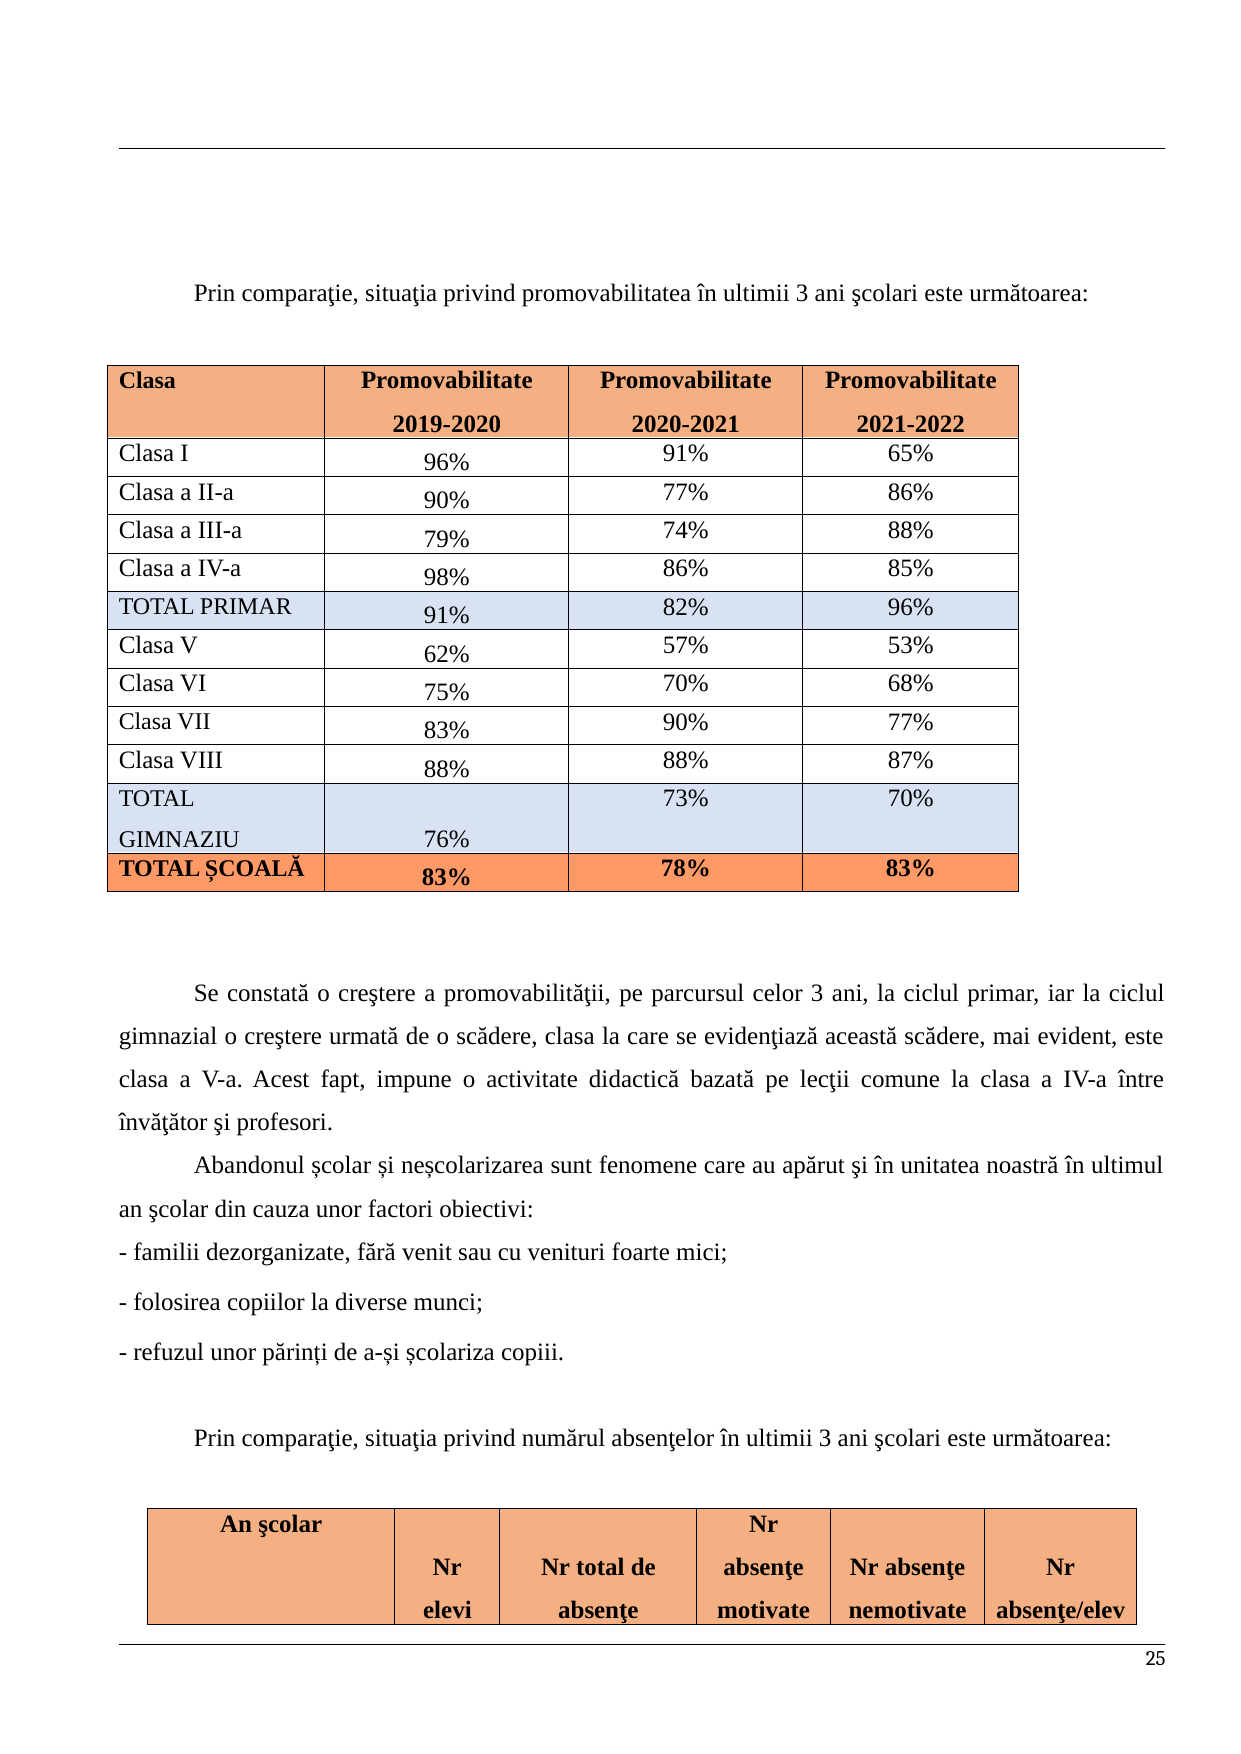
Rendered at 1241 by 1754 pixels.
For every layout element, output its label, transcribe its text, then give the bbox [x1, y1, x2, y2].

table_cell Clasa VIII [108, 745, 324, 782]
table_cell Clasa I [108, 439, 324, 476]
text - refuzul unor părinți de a-și școlariza copiii. [118, 1337, 1165, 1366]
table_cell 88% [803, 515, 1018, 552]
text Prin comparaţie, situaţia privind promovabilitatea în ultimii 3 ani şcolari este următoarea: [118, 278, 1165, 307]
table_cell 77% [569, 477, 802, 514]
table_cell 79% [325, 515, 568, 552]
table_cell TOTAL ȘCOALĂ [108, 854, 324, 891]
table_cell 83% [803, 854, 1018, 891]
table_cell 83% [325, 707, 568, 744]
table_header An şcolar [148, 1509, 394, 1624]
table_cell TOTAL PRIMAR [108, 592, 324, 629]
table_cell 83% [325, 854, 568, 891]
table_header Promovabilitate 2021-2022 [803, 366, 1018, 437]
table_cell 96% [803, 592, 1018, 629]
table_cell 82% [569, 592, 802, 629]
table_cell 53% [803, 630, 1018, 667]
table_cell Clasa VI [108, 669, 324, 706]
table_cell 62% [325, 630, 568, 667]
table_cell Clasa V [108, 630, 324, 667]
table_cell 86% [569, 554, 802, 591]
table_header Promovabilitate 2020-2021 [569, 366, 802, 437]
table_header Clasa [108, 366, 324, 437]
table_cell 68% [803, 669, 1018, 706]
table_cell 90% [569, 707, 802, 744]
table_cell 75% [325, 669, 568, 706]
table_cell 91% [325, 592, 568, 629]
table_cell TOTAL GIMNAZIU [108, 784, 324, 852]
table_cell Clasa a IV-a [108, 554, 324, 591]
table_cell 98% [325, 554, 568, 591]
text Se constată o creştere a promovabilităţii, pe parcursul celor 3 ani, la ciclul primar, iar la ciclul gimnazial o creştere urmată de o scădere, clasa la care se evidenţiază această scădere, mai evident, este clasa a V-a. Acest fapt, impune o activitate didactică bazată pe lecţii comune la clasa a IV-a între învăţător şi profesori. [118, 978, 1165, 1136]
table_cell 90% [325, 477, 568, 514]
table_cell 74% [569, 515, 802, 552]
table_cell 96% [325, 439, 568, 476]
table_cell 88% [325, 745, 568, 782]
table_cell 88% [569, 745, 802, 782]
table_cell Clasa a II-a [108, 477, 324, 514]
table_header Nr elevi [395, 1509, 499, 1624]
table_header Nr absenţe motivate [697, 1509, 830, 1624]
table_cell 57% [569, 630, 802, 667]
table_cell 77% [803, 707, 1018, 744]
text - folosirea copiilor la diverse munci; [118, 1287, 1165, 1316]
table_header Nr absenţe nemotivate [831, 1509, 984, 1624]
table_header Promovabilitate 2019-2020 [325, 366, 568, 437]
text - familii dezorganizate, fără venit sau cu venituri foarte mici; [118, 1237, 1165, 1266]
table_cell 76% [325, 784, 568, 852]
table_cell Clasa a III-a [108, 515, 324, 552]
table_cell 85% [803, 554, 1018, 591]
text Prin comparaţie, situaţia privind numărul absenţelor în ultimii 3 ani şcolari este următoarea: [118, 1423, 1165, 1452]
table_cell 65% [803, 439, 1018, 476]
table_cell 73% [569, 784, 802, 852]
table_cell Clasa VII [108, 707, 324, 744]
table_cell 87% [803, 745, 1018, 782]
table_cell 91% [569, 439, 802, 476]
table_cell 70% [803, 784, 1018, 852]
table_cell 86% [803, 477, 1018, 514]
table_header Nr absenţe/elev [985, 1509, 1136, 1624]
table_header Nr total de absenţe [500, 1509, 696, 1624]
table_cell 78% [569, 854, 802, 891]
text Abandonul școlar și neșcolarizarea sunt fenomene care au apărut şi în unitatea noastră în ultimul an şcolar din cauza unor factori obiectivi: [118, 1151, 1165, 1222]
table_cell 70% [569, 669, 802, 706]
